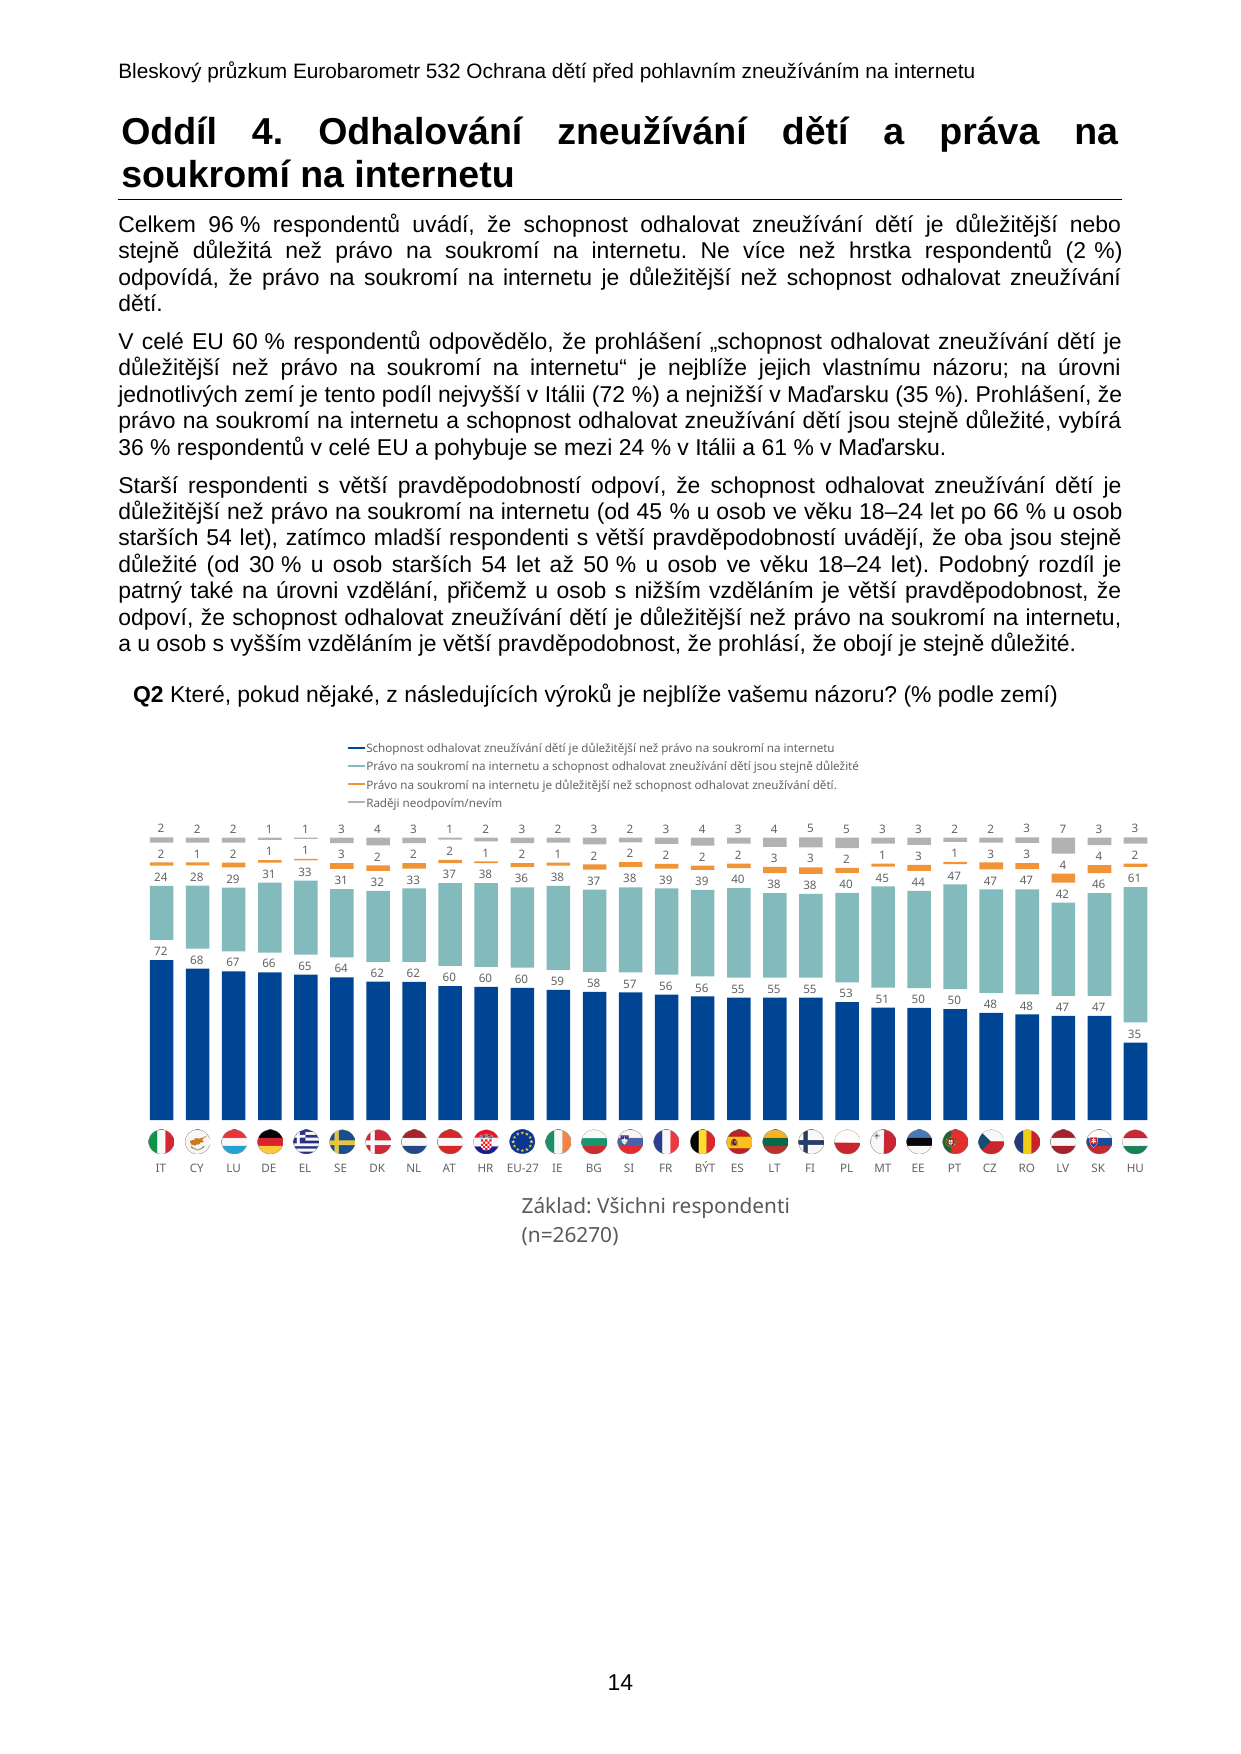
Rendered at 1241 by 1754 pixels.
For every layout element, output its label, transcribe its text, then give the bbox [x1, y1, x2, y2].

picture [834, 1129, 860, 1154]
picture [148, 1129, 174, 1154]
picture [257, 1129, 283, 1154]
picture [293, 1129, 319, 1154]
picture [329, 1129, 355, 1154]
picture [509, 1129, 535, 1154]
picture [437, 1129, 463, 1154]
picture [906, 1129, 932, 1154]
picture [473, 1129, 499, 1154]
picture [942, 1129, 968, 1154]
picture [978, 1129, 1004, 1154]
picture [365, 1129, 391, 1154]
picture [762, 1129, 788, 1154]
picture [870, 1129, 896, 1154]
picture [798, 1129, 824, 1154]
picture [545, 1129, 571, 1154]
picture [653, 1129, 679, 1154]
picture [221, 1129, 247, 1154]
picture [401, 1129, 427, 1154]
text Celkem 96 % respondentů uvádí, že schopnost odhalovat zneužívání dětí je důležitější nebo stejně důležitá než právo na soukromí na internetu. Ne více než hrstka respondentů (2 %) odpovídá, že právo na soukromí na internetu je důležitější než schopnost odhalovat zneužívání dětí. [118, 211, 1122, 316]
text V celé EU 60 % respondentů odpovědělo, že prohlášení „schopnost odhalovat zneužívání dětí je důležitější než právo na soukromí na internetu“ je nejblíže jejich vlastnímu názoru; na úrovni jednotlivých zemí je tento podíl nejvyšší v Itálii (72 %) a nejnižší v Maďarsku (35 %). Prohlášení, že právo na soukromí na internetu a schopnost odhalovat zneužívání dětí jsou stejně důležité, vybírá 36 % respondentů v celé EU a pohybuje se mezi 24 % v Itálii a 61 % v Maďarsku. [118, 328, 1122, 460]
text Starší respondenti s větší pravděpodobností odpoví, že schopnost odhalovat zneužívání dětí je důležitější než právo na soukromí na internetu (od 45 % u osob ve věku 18–24 let po 66 % u osob starších 54 let), zatímco mladší respondenti s větší pravděpodobností uvádějí, že oba jsou stejně důležité (od 30 % u osob starších 54 let až 50 % u osob ve věku 18–24 let). Podobný rozdíl je patrný také na úrovni vzdělání, přičemž u osob s nižším vzděláním je větší pravděpodobnost, že odpoví, že schopnost odhalovat zneužívání dětí je důležitější než právo na soukromí na internetu, a u osob s vyšším vzděláním je větší pravděpodobnost, že prohlásí, že obojí je stejně důležité. [118, 472, 1122, 656]
picture [726, 1129, 752, 1154]
picture [581, 1129, 607, 1154]
picture [1050, 1129, 1076, 1154]
picture [1122, 1129, 1148, 1154]
picture [1014, 1129, 1040, 1154]
picture [185, 1129, 210, 1154]
subtitle Oddíl 4. Odhalování zneužívání dětí a práva na soukromí na internetu [118, 107, 1122, 199]
picture [690, 1129, 715, 1154]
picture [617, 1129, 643, 1154]
picture [1086, 1129, 1112, 1154]
